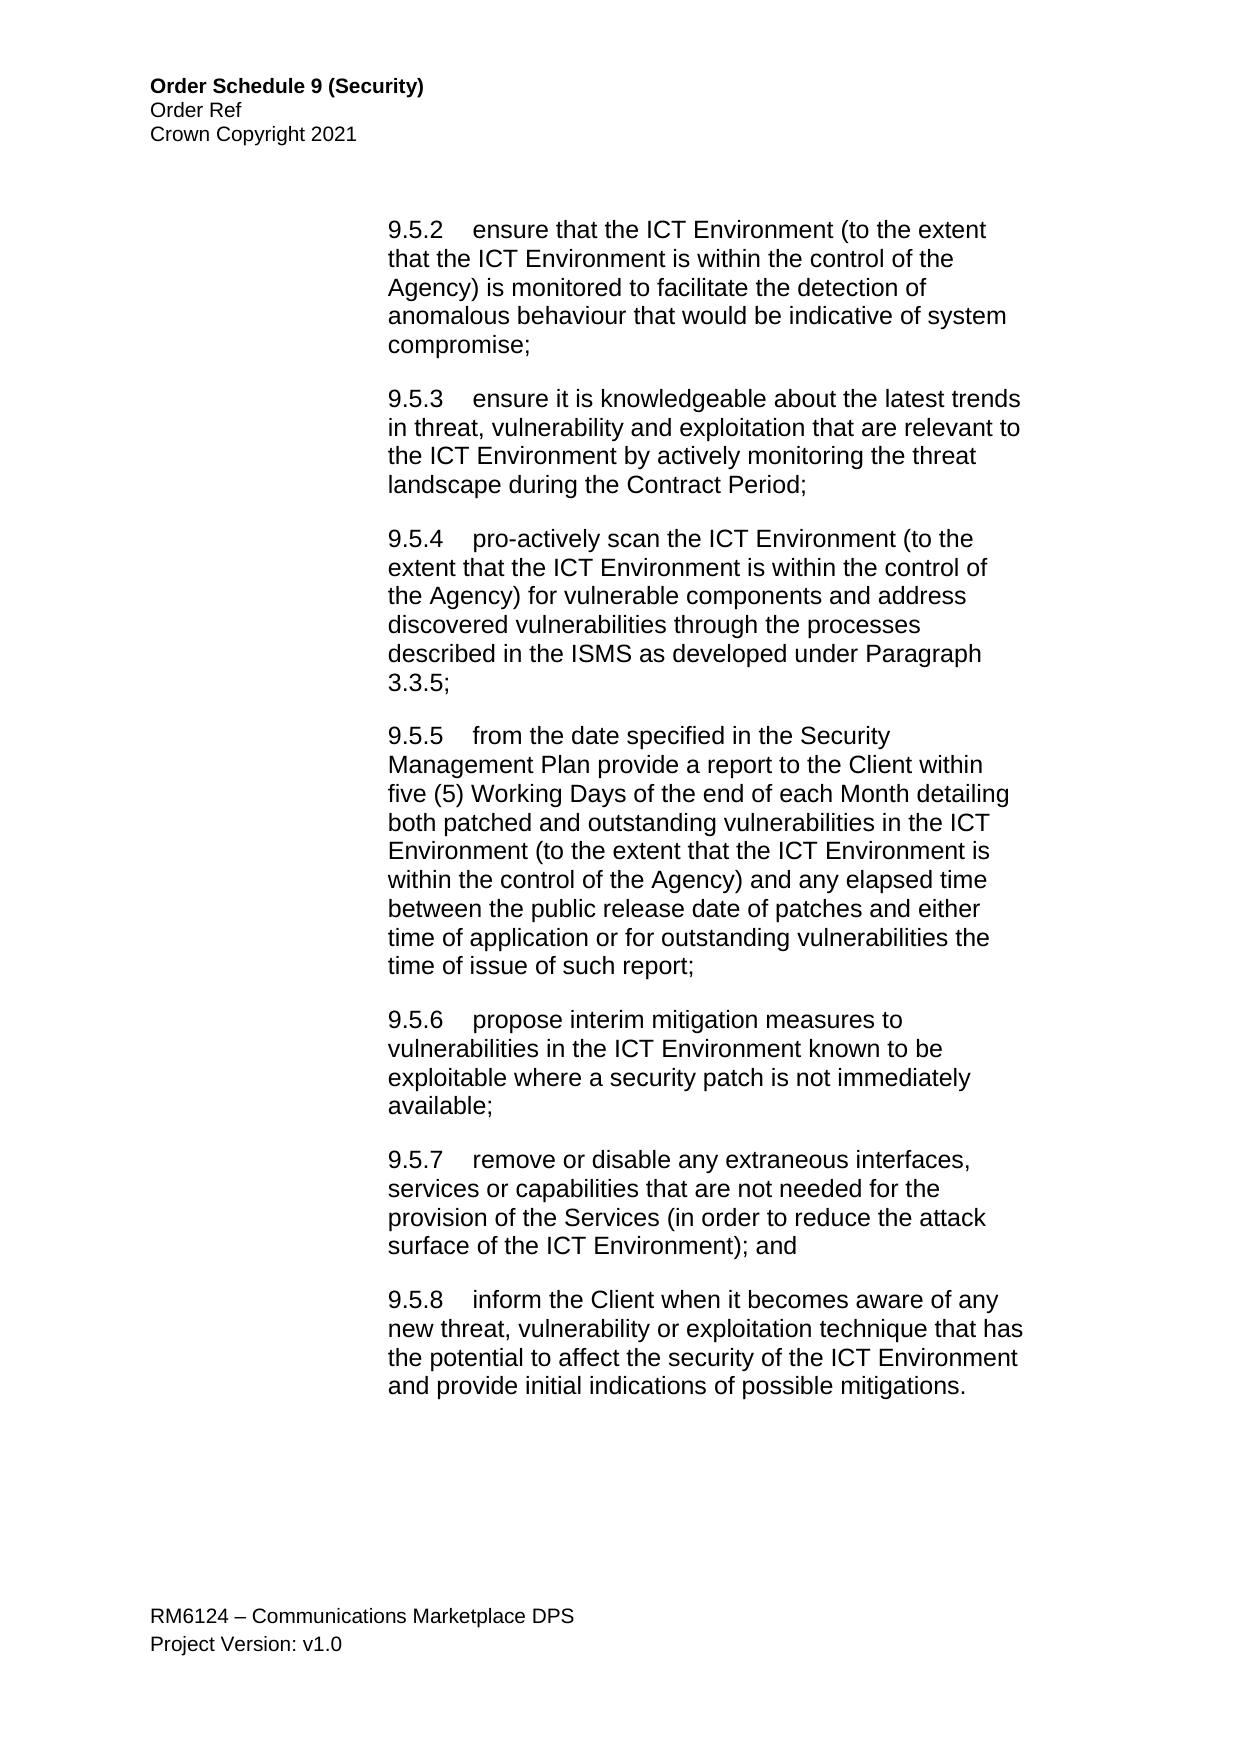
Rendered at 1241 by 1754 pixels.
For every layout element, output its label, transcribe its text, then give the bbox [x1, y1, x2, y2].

list pro-actively scan the ICT Environment (to the extent that the ICT Environment is within the control of the Agency) for vulnerable components and address discovered vulnerabilities through the processes described in the ISMS as developed under Paragraph 3.3.5; [324, 459, 1089, 656]
list inform the Client when it becomes aware of any new threat, vulnerability or exploitation technique that has the potential to affect the security of the ICT Environment and provide initial indications of possible mitigations. [324, 1220, 1089, 1465]
list from the date specified in the Security Management Plan provide a report to the Client within five (5) Working Days of the end of each Month detailing both patched and outstanding vulnerabilities in the ICT Environment (to the extent that the ICT Environment is within the control of the Agency) and any elapsed time between the public release date of patches and either time of application or for outstanding vulnerabilities the time of issue of such report; [324, 656, 1089, 940]
list remove or disable any extraneous interfaces, services or capabilities that are not needed for the provision of the Services (in order to reduce the attack surface of the ICT Environment); and [324, 1080, 1089, 1220]
list ensure it is knowledgeable about the latest trends in threat, vulnerability and exploitation that are relevant to the ICT Environment by actively monitoring the threat landscape during the Contract Period; [324, 319, 1089, 459]
list ensure that the ICT Environment (to the extent that the ICT Environment is within the control of the Agency) is monitored to facilitate the detection of anomalous behaviour that would be indicative of system compromise; [324, 151, 1089, 319]
list propose interim mitigation measures to vulnerabilities in the ICT Environment known to be exploitable where a security patch is not immediately available; [324, 940, 1089, 1080]
